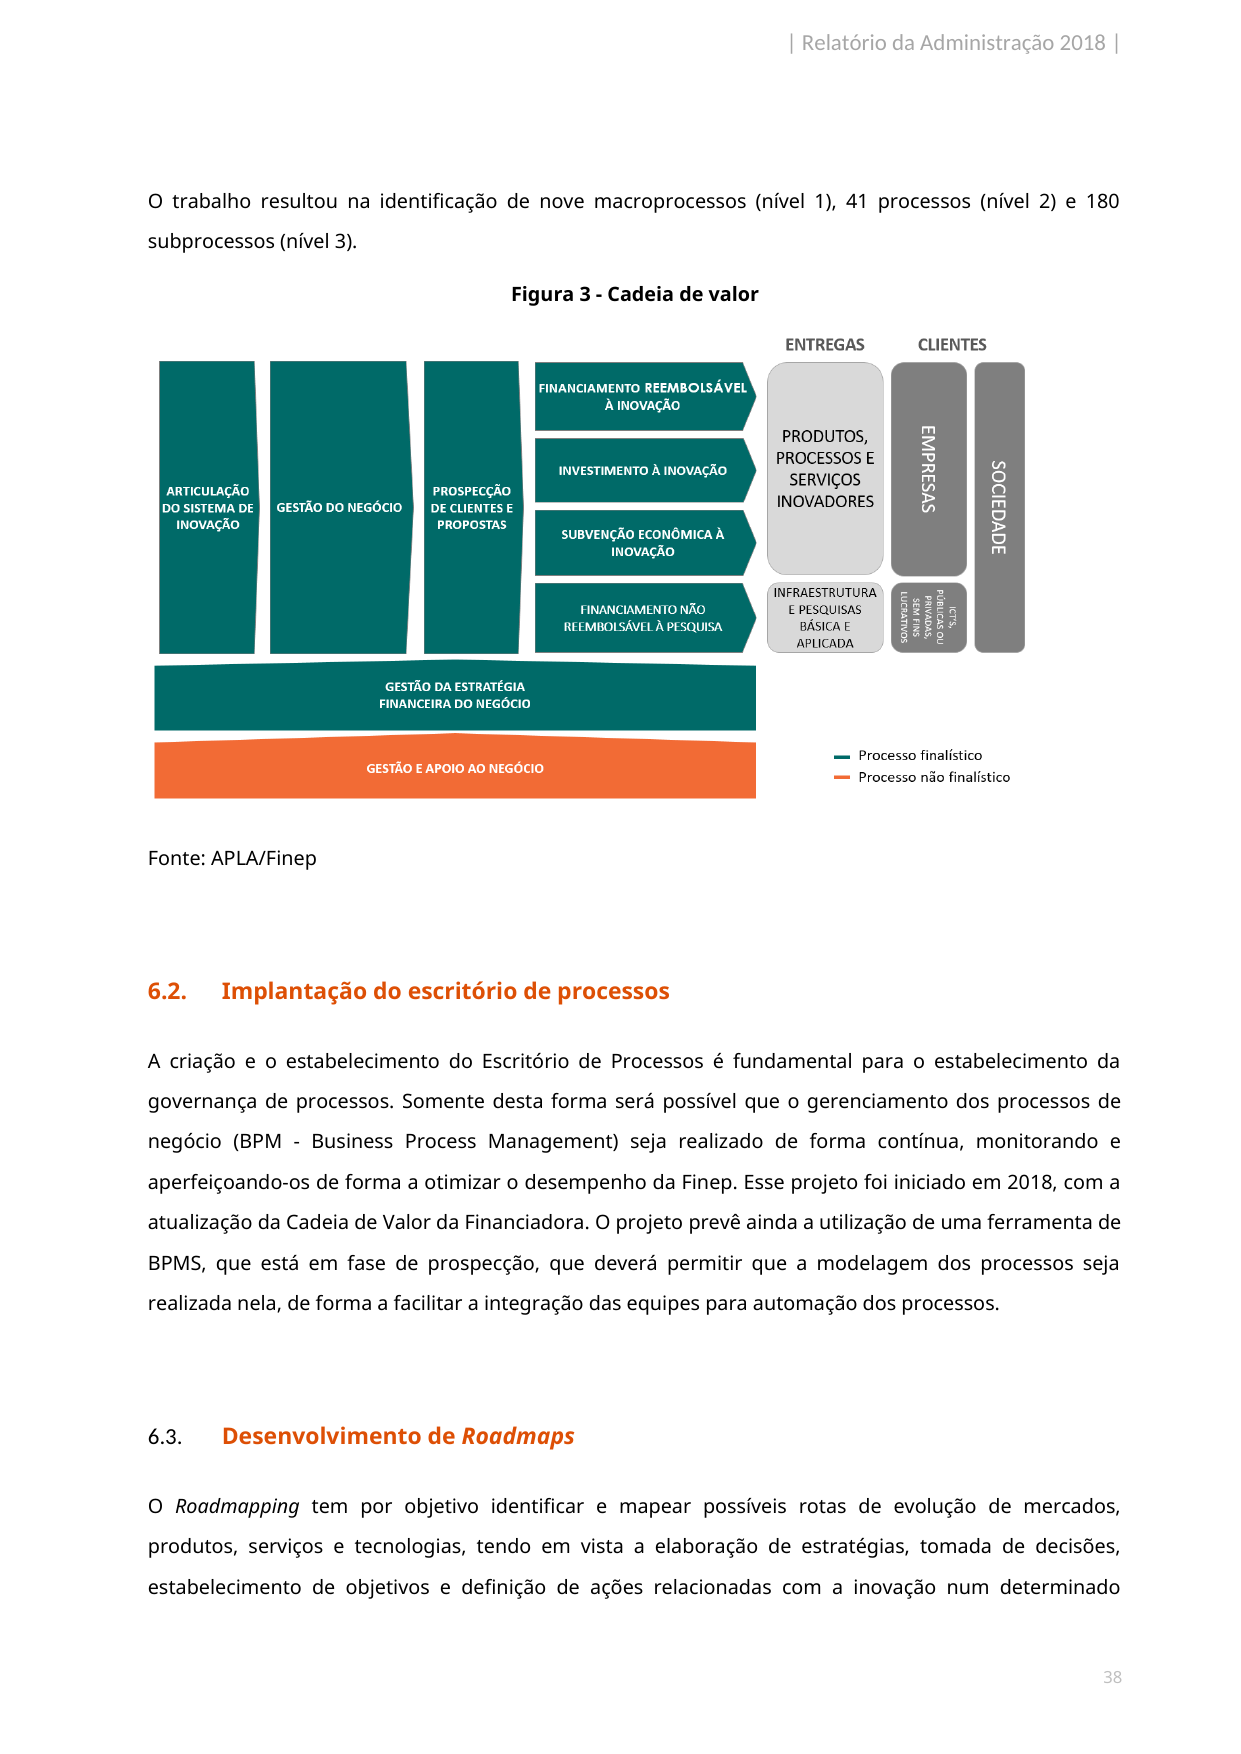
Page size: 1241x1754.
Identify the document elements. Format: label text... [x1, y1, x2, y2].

text O trabalho resultou na identificação de nove macroprocessos (nível 1), 41 processos (nível 2) e 180 subprocessos (nível 3). [148, 187, 1122, 254]
text Figura 3 - Cadeia de valor [148, 281, 1122, 307]
text A criação e o estabelecimento do Escritório de Processos é fundamental para o estabelecimento da governança de processos. Somente desta forma será possível que o gerenciamento dos processos de negócio (BPM - Business Process Management) seja realizado de forma contínua, monitorando e aperfeiçoando-os de forma a otimizar o desempenho da Finep. Esse projeto foi iniciado em 2018, com a atualização da Cadeia de Valor da Financiadora. O projeto prevê ainda a utilização de uma ferramenta de BPMS, que está em fase de prospecção, que deverá permitir que a modelagem dos processos seja realizada nela, de forma a facilitar a integração das equipes para automação dos processos. [148, 1047, 1122, 1316]
text Fonte: APLA/Finep [148, 844, 1122, 871]
list Implantação do escritório de processos [148, 975, 1122, 1006]
text O Roadmapping tem por objetivo identificar e mapear possíveis rotas de evolução de mercados, produtos, serviços e tecnologias, tendo em vista a elaboração de estratégias, tomada de decisões, estabelecimento de objetivos e definição de ações relacionadas com a inovação num determinado [148, 1492, 1122, 1600]
list Desenvolvimento de Roadmaps [148, 1420, 1122, 1452]
